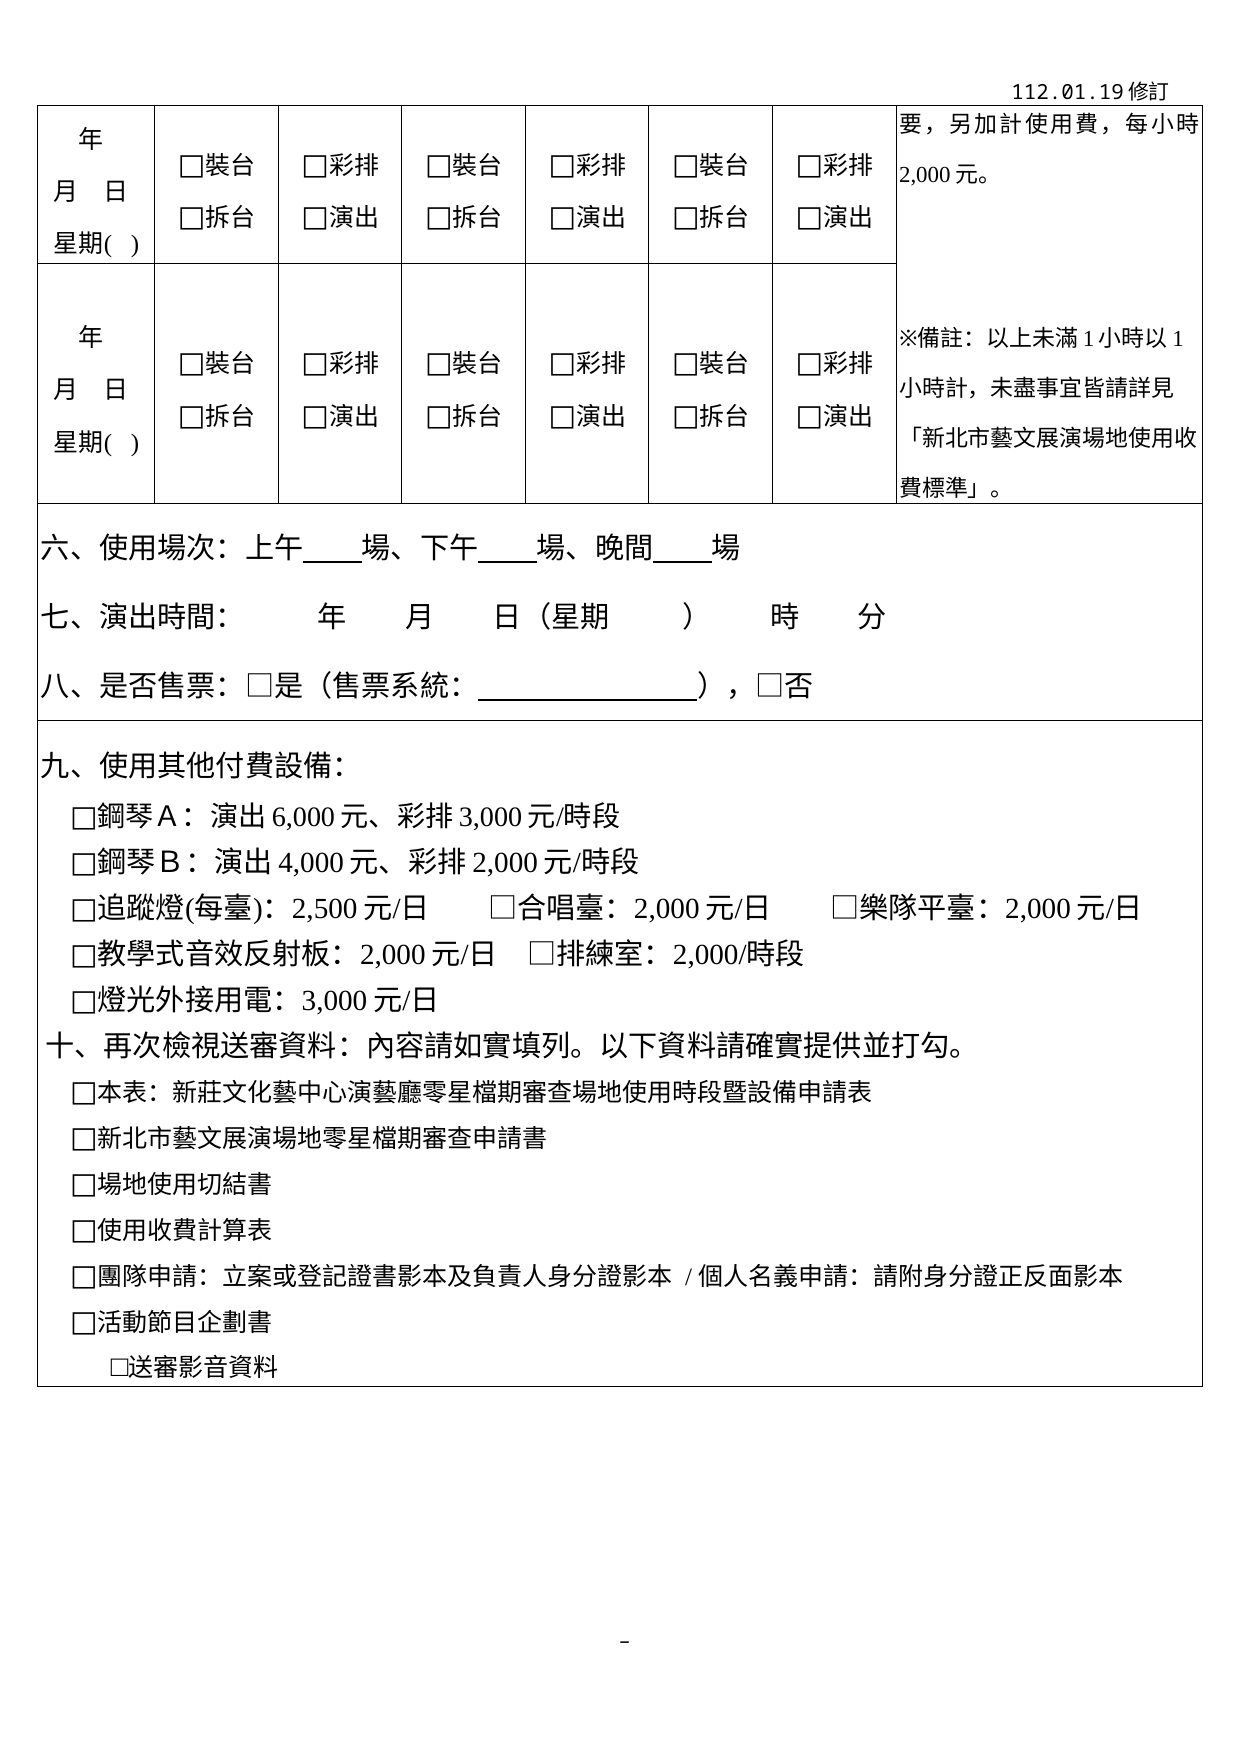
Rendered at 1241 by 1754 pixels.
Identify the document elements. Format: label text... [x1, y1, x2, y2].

table_cell □彩排 □演出 [279, 264, 401, 503]
table_cell 年 月 日 星期( ) [38, 264, 154, 503]
table_cell □彩排 □演出 [526, 106, 648, 263]
table_cell □裝台 □拆台 [155, 264, 278, 503]
table_cell 九、使用其他付費設備： □鋼琴Ａ：演出6,000元、彩排3,000元/時段 □鋼琴Ｂ：演出4,000元、彩排2,000元/時段 □追蹤燈(每臺)：2,500元/日 □合唱臺：2,000元/日 □樂隊平臺：2,000元/日 □教學式音效反射板：2,000元/日 □排練室：2,000/時段 □燈光外接用電：3,000元/日 十、再次檢視送審資料：內容請如實填列。以下資料請確實提供並打勾。 □本表：新莊文化藝中心演藝廳零星檔期審查場地使用時段暨設備申請表 □新北市藝文展演場地零星檔期審查申請書 □場地使用切結書 □使用收費計算表 □團隊申請：立案或登記證書影本及負責人身分證影本 / 個人名義申請：請附身分證正反面影本 □活動節目企劃書 □送審影音資料 [38, 721, 1202, 1386]
table_cell □彩排 □演出 [279, 106, 401, 263]
table_cell □裝台 □拆台 [649, 264, 772, 503]
table_cell □彩排 □演出 [773, 264, 896, 503]
table_cell □裝台 □拆台 [402, 106, 525, 263]
table_cell □裝台 □拆台 [402, 264, 525, 503]
table_cell 六、使用場次：上午 場、下午 場、晚間 場 七、演出時間： 年 月 日（星期 ） 時 分 八、是否售票：□是（售票系統： ），□否 [38, 504, 1202, 720]
table_cell □裝台 □拆台 [649, 106, 772, 263]
table_cell 要，另加計使用費，每小時2,000元。 ※備註：以上未滿1小時以1小時計，未盡事宜皆請詳見「新北市藝文展演場地使用收費標準」。 [897, 106, 1202, 503]
table_cell □彩排 □演出 [526, 264, 648, 503]
table_cell 年 月 日 星期( ) [38, 106, 154, 263]
table_cell □彩排 □演出 [773, 106, 896, 263]
table_cell □裝台 □拆台 [155, 106, 278, 263]
